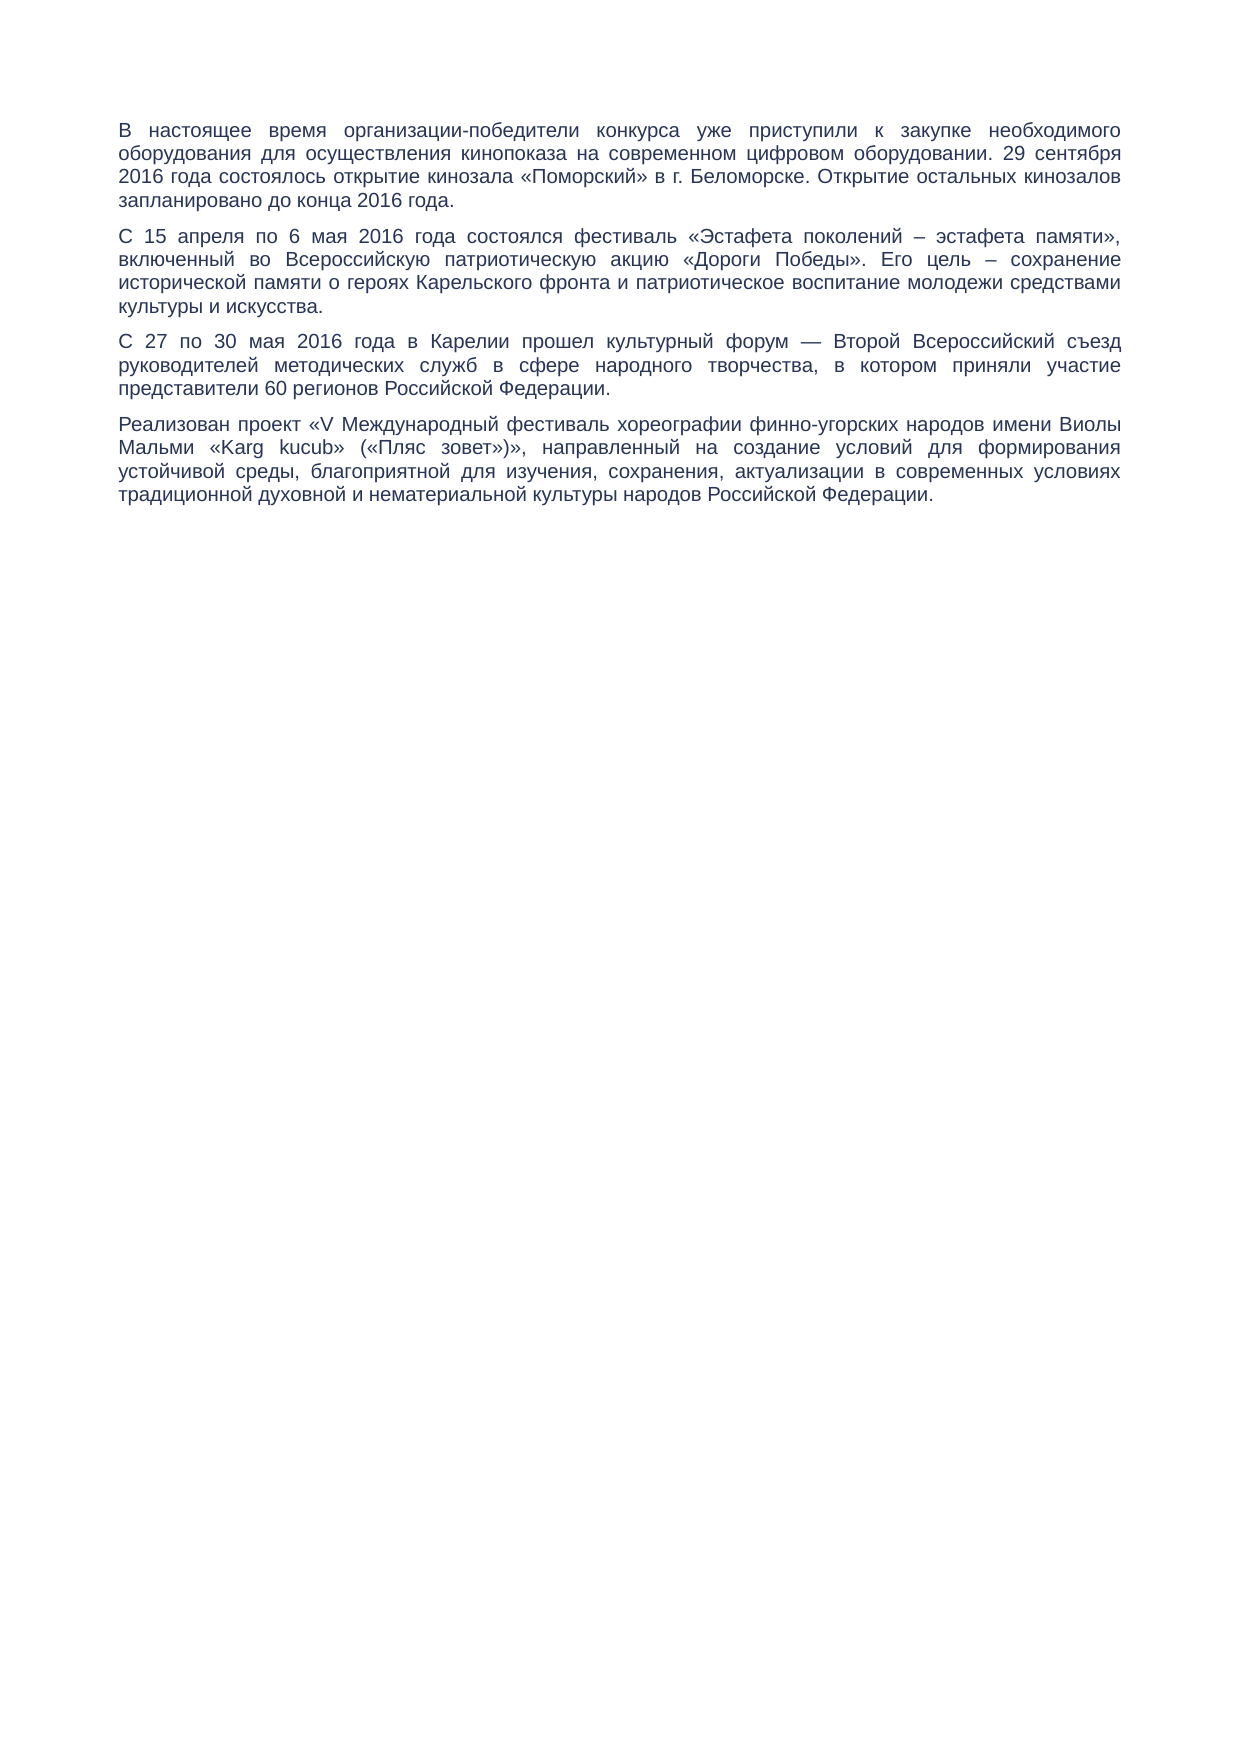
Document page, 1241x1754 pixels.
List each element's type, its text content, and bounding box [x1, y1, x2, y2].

text Реализован проект «V Международный фестиваль хореографии финно-угорских народов имени Виолы Мальми «Karg kucub» («Пляс зовет»)», направленный на создание условий для формирования устойчивой среды, благоприятной для изучения, сохранения, актуализации в современных условиях традиционной духовной и нематериальной культуры народов Российской Федерации. [118, 412, 1122, 506]
text С 27 по 30 мая 2016 года в Карелии прошел культурный форум — Второй Всероссийский съезд руководителей методических служб в сфере народного творчества, в котором приняли участие представители 60 регионов Российской Федерации. [118, 330, 1122, 400]
text В настоящее время организации-победители конкурса уже приступили к закупке необходимого оборудования для осуществления кинопоказа на современном цифровом оборудовании. 29 сентября 2016 года состоялось открытие кинозала «Поморский» в г. Беломорске. Открытие остальных кинозалов запланировано до конца 2016 года. [118, 118, 1122, 211]
text С 15 апреля по 6 мая 2016 года состоялся фестиваль «Эстафета поколений – эстафета памяти», включенный во Всероссийскую патриотическую акцию «Дороги Победы». Его цель – сохранение исторической памяти о героях Карельского фронта и патриотическое воспитание молодежи средствами культуры и искусства. [118, 224, 1122, 317]
